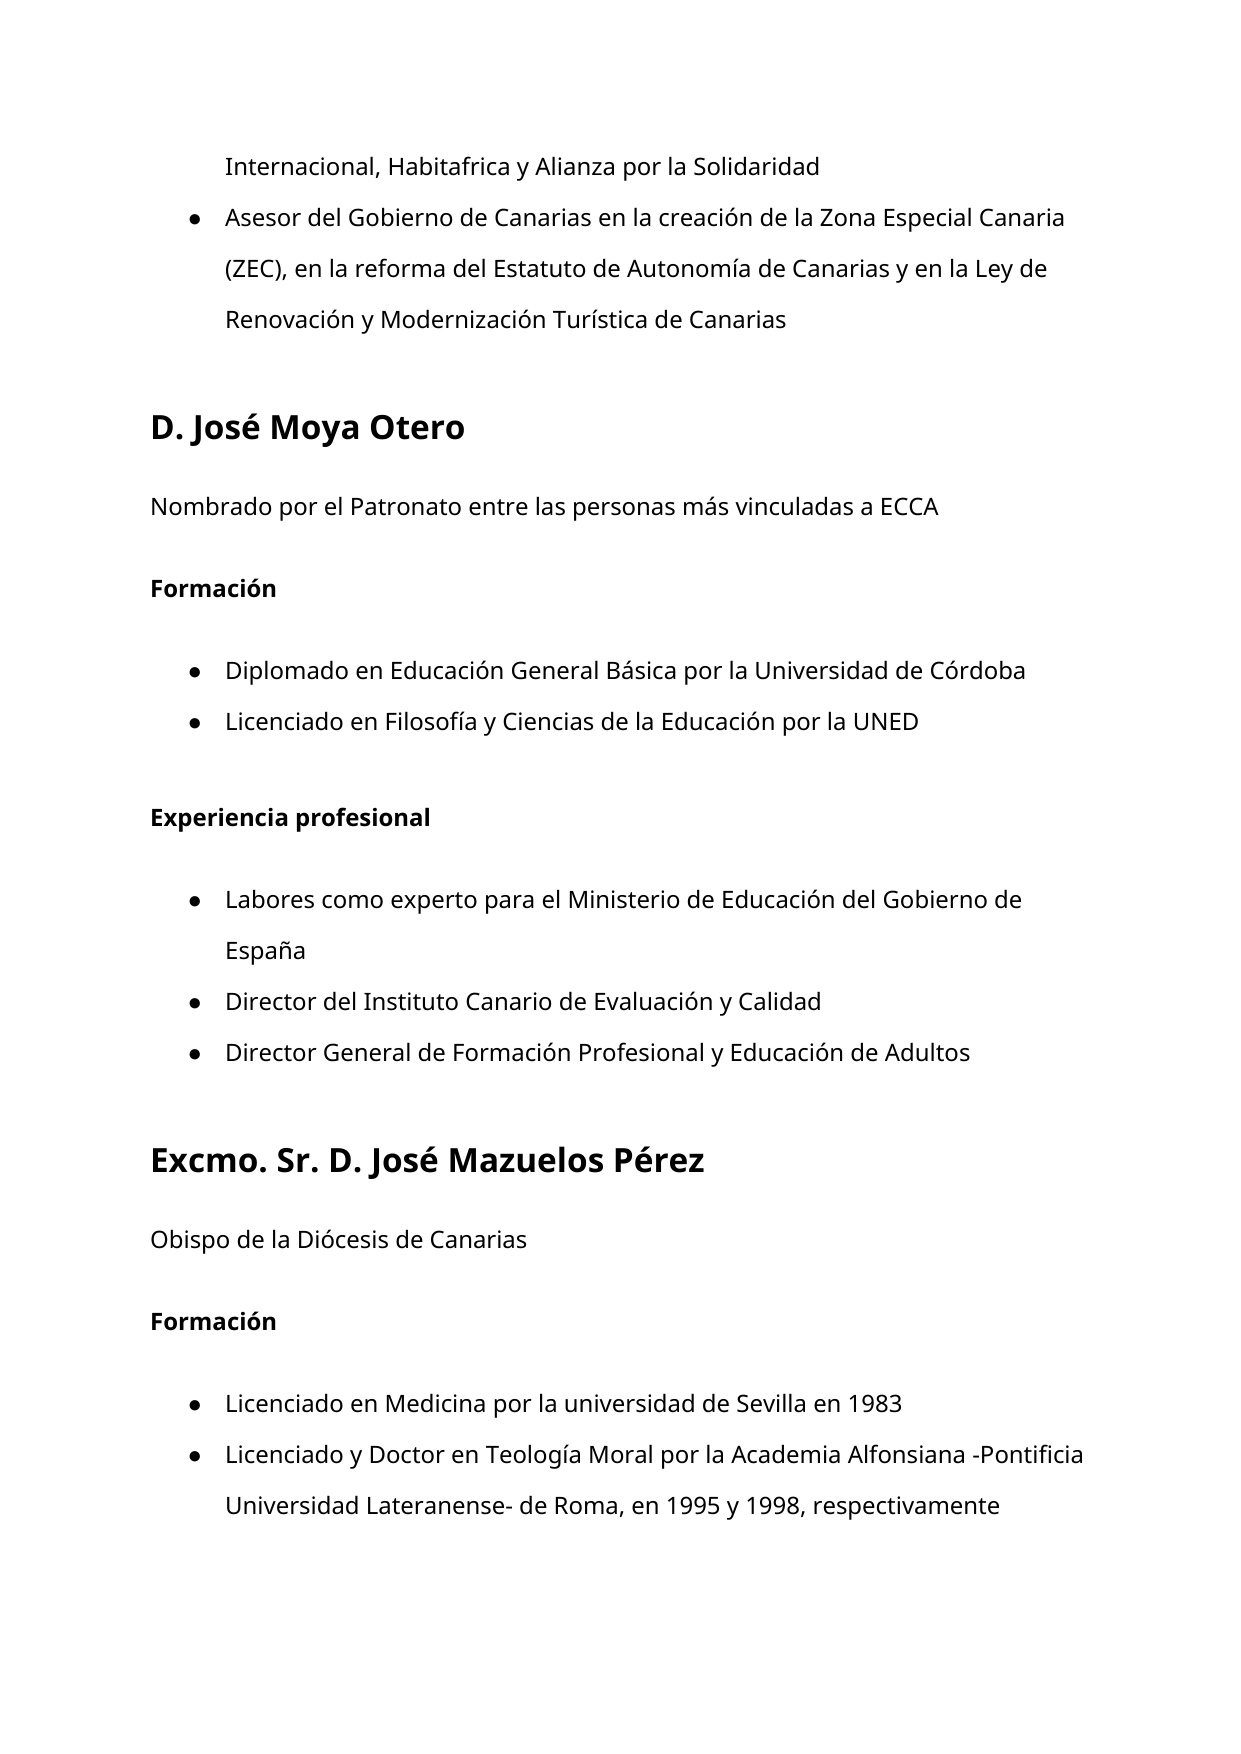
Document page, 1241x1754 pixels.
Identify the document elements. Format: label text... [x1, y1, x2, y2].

text Nombrado por el Patronato entre las personas más vinculadas a ECCA [150, 489, 1090, 522]
list Licenciado en Medicina por la universidad de Sevilla en 1983 [187, 1387, 1090, 1420]
text Formación [150, 1305, 1090, 1338]
subtitle Excmo. Sr. D. José Mazuelos Pérez [150, 1137, 1090, 1183]
list Diplomado en Educación General Básica por la Universidad de Córdoba [187, 654, 1090, 686]
text Experiencia profesional [150, 801, 1090, 834]
text Obispo de la Diócesis de Canarias [150, 1223, 1090, 1256]
list Asesor del Gobierno de Canarias en la creación de la Zona Especial Canaria (ZEC), en la reforma del Estatuto de Autonomía de Canarias y en la Ley de Renovación y Modernización Turística de Canarias [187, 201, 1090, 350]
text Formación [150, 572, 1090, 604]
list Director General de Formación Profesional y Educación de Adultos [187, 1036, 1090, 1083]
list Licenciado y Doctor en Teología Moral por la Academia Alfonsiana -Pontificia Universidad Lateranense- de Roma, en 1995 y 1998, respectivamente [187, 1438, 1090, 1536]
list Licenciado en Filosofía y Ciencias de la Educación por la UNED [187, 704, 1090, 752]
subtitle D. José Moya Otero [150, 404, 1090, 449]
list Director del Instituto Canario de Evaluación y Calidad [187, 985, 1090, 1018]
list Internacional, Habitafrica y Alianza por la Solidaridad [187, 150, 1090, 183]
list Labores como experto para el Ministerio de Educación del Gobierno de España [187, 883, 1090, 967]
